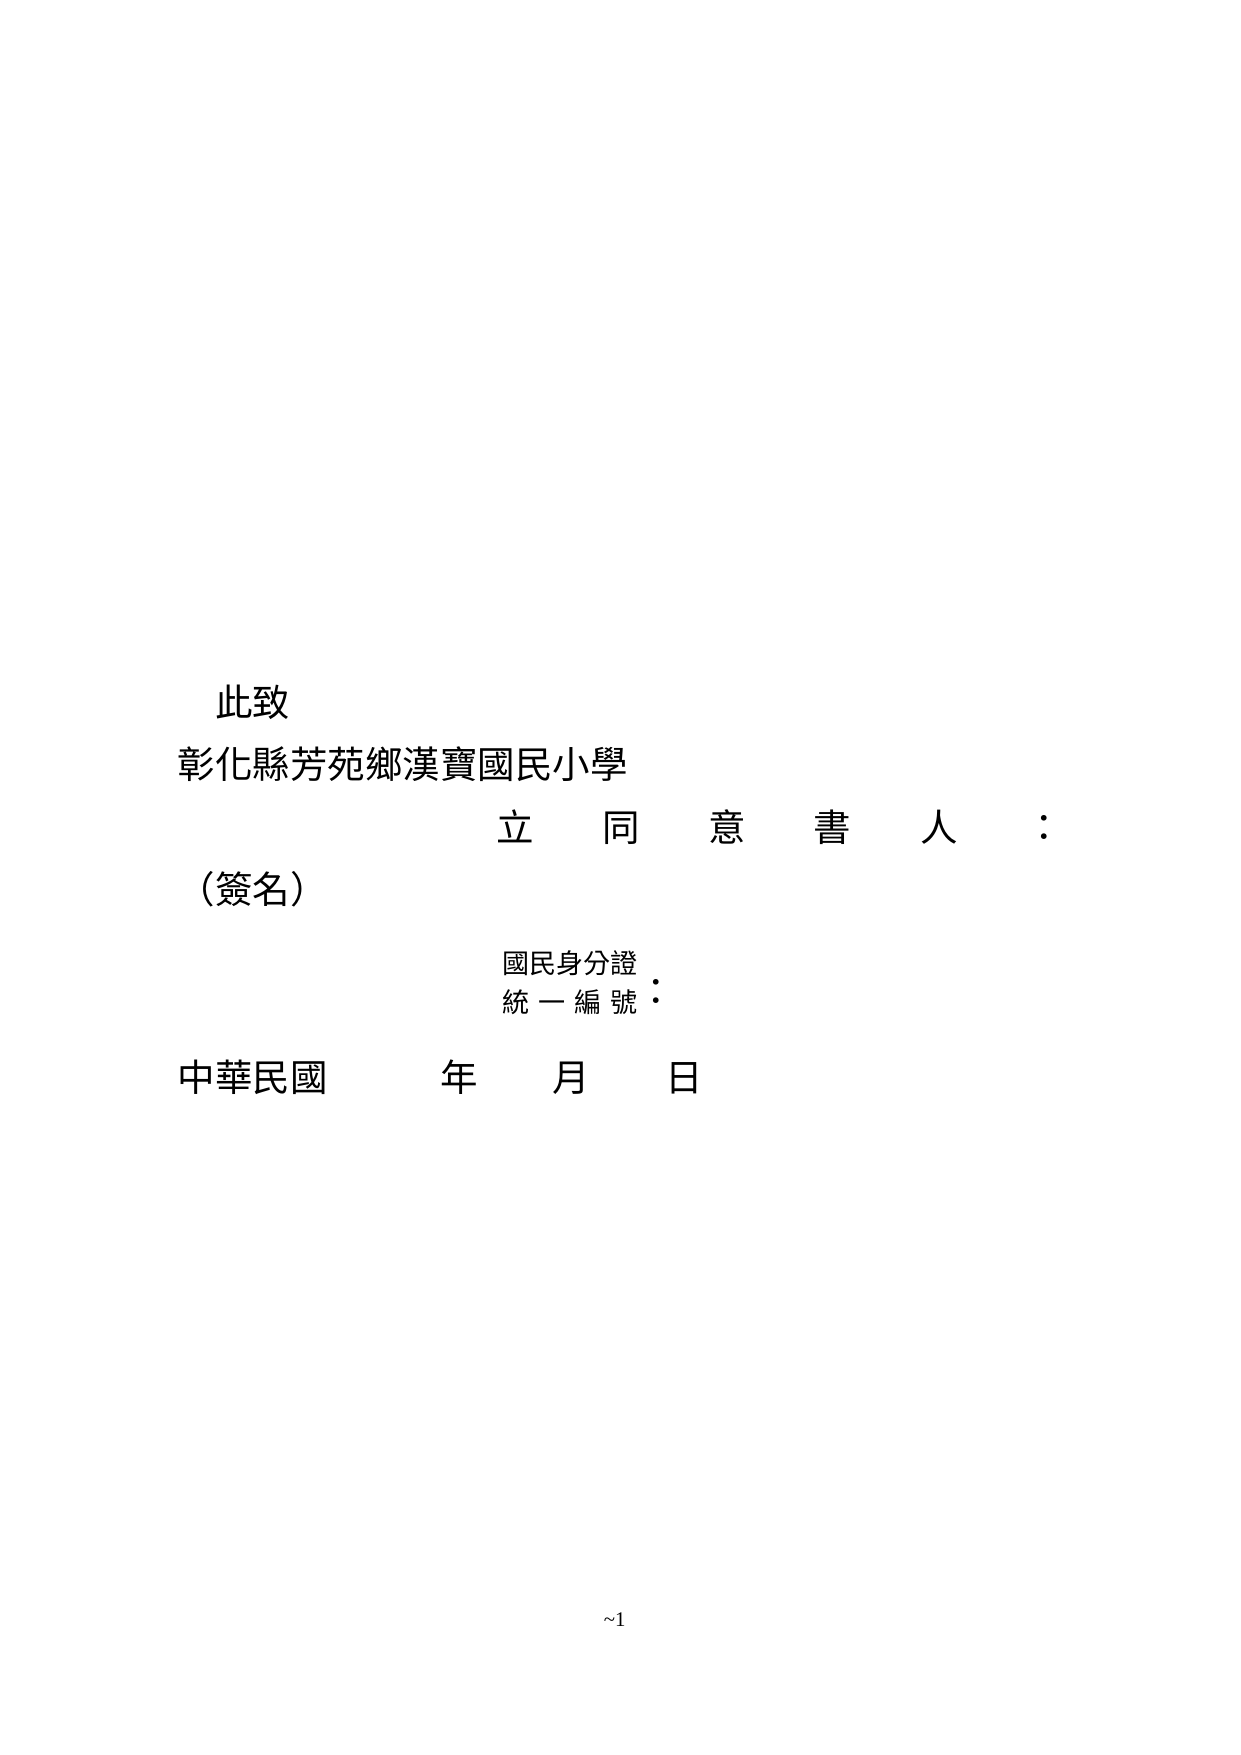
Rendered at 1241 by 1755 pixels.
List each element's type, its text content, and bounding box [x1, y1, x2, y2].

text 中華民國 年 月 日 [177, 1033, 1063, 1096]
text 國民身分證統一編號： [177, 908, 1063, 1033]
text 此致 [177, 658, 1063, 721]
text 彰化縣芳苑鄉漢寶國民小學 [177, 721, 1063, 783]
text 立同意書人： （簽名） [177, 783, 1063, 908]
